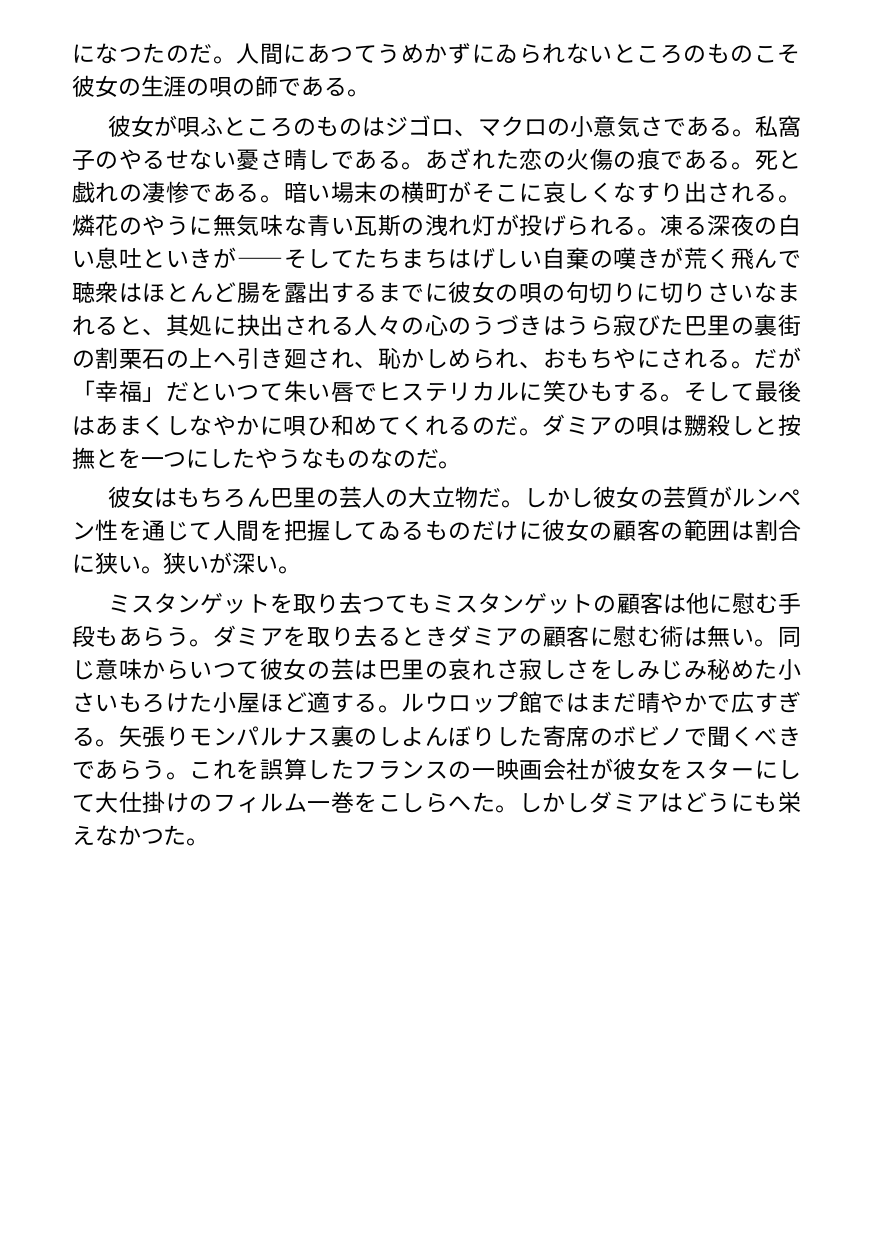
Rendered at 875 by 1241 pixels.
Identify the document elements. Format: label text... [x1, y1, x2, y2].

text になつたのだ。人間にあつてうめかずにゐられないところのものこそ彼女の生涯の唄の師である。 [72, 36, 802, 102]
text 彼女はもちろん巴里の芸人の大立物だ。しかし彼女の芸質がルンペン性を通じて人間を把握してゐるものだけに彼女の顧客の範囲は割合に狭い。狭いが深い。 [72, 480, 802, 579]
text 彼女が唄ふところのものはジゴロ、マクロの小意気さである。私窩子のやるせない憂さ晴しである。あざれた恋の火傷の痕である。死と戯れの凄惨である。暗い場末の横町がそこに哀しくなすり出される。燐花のやうに無気味な青い瓦斯の洩れ灯が投げられる。凍る深夜の白い息吐といきが――そしてたちまちはげしい自棄の嘆きが荒く飛んで聴衆はほとんど腸を露出するまでに彼女の唄の句切りに切りさいなまれると、其処に抉出される人々の心のうづきはうら寂びた巴里の裏街の割栗石の上へ引き廻され、恥かしめられ、おもちやにされる。だが「幸福」だといつて朱い唇でヒステリカルに笑ひもする。そして最後はあまくしなやかに唄ひ和めてくれるのだ。ダミアの唄は嬲殺しと按撫とを一つにしたやうなものなのだ。 [72, 108, 802, 474]
text ミスタンゲットを取り去つてもミスタンゲットの顧客は他に慰む手段もあらう。ダミアを取り去るときダミアの顧客に慰む術は無い。同じ意味からいつて彼女の芸は巴里の哀れさ寂しさをしみじみ秘めた小さいもろけた小屋ほど適する。ルウロップ館ではまだ晴やかで広すぎる。矢張りモンパルナス裏のしよんぼりした寄席のボビノで聞くべきであらう。これを誤算したフランスの一映画会社が彼女をスターにして大仕掛けのフィルム一巻をこしらへた。しかしダミアはどうにも栄えなかつた。 [72, 586, 802, 851]
